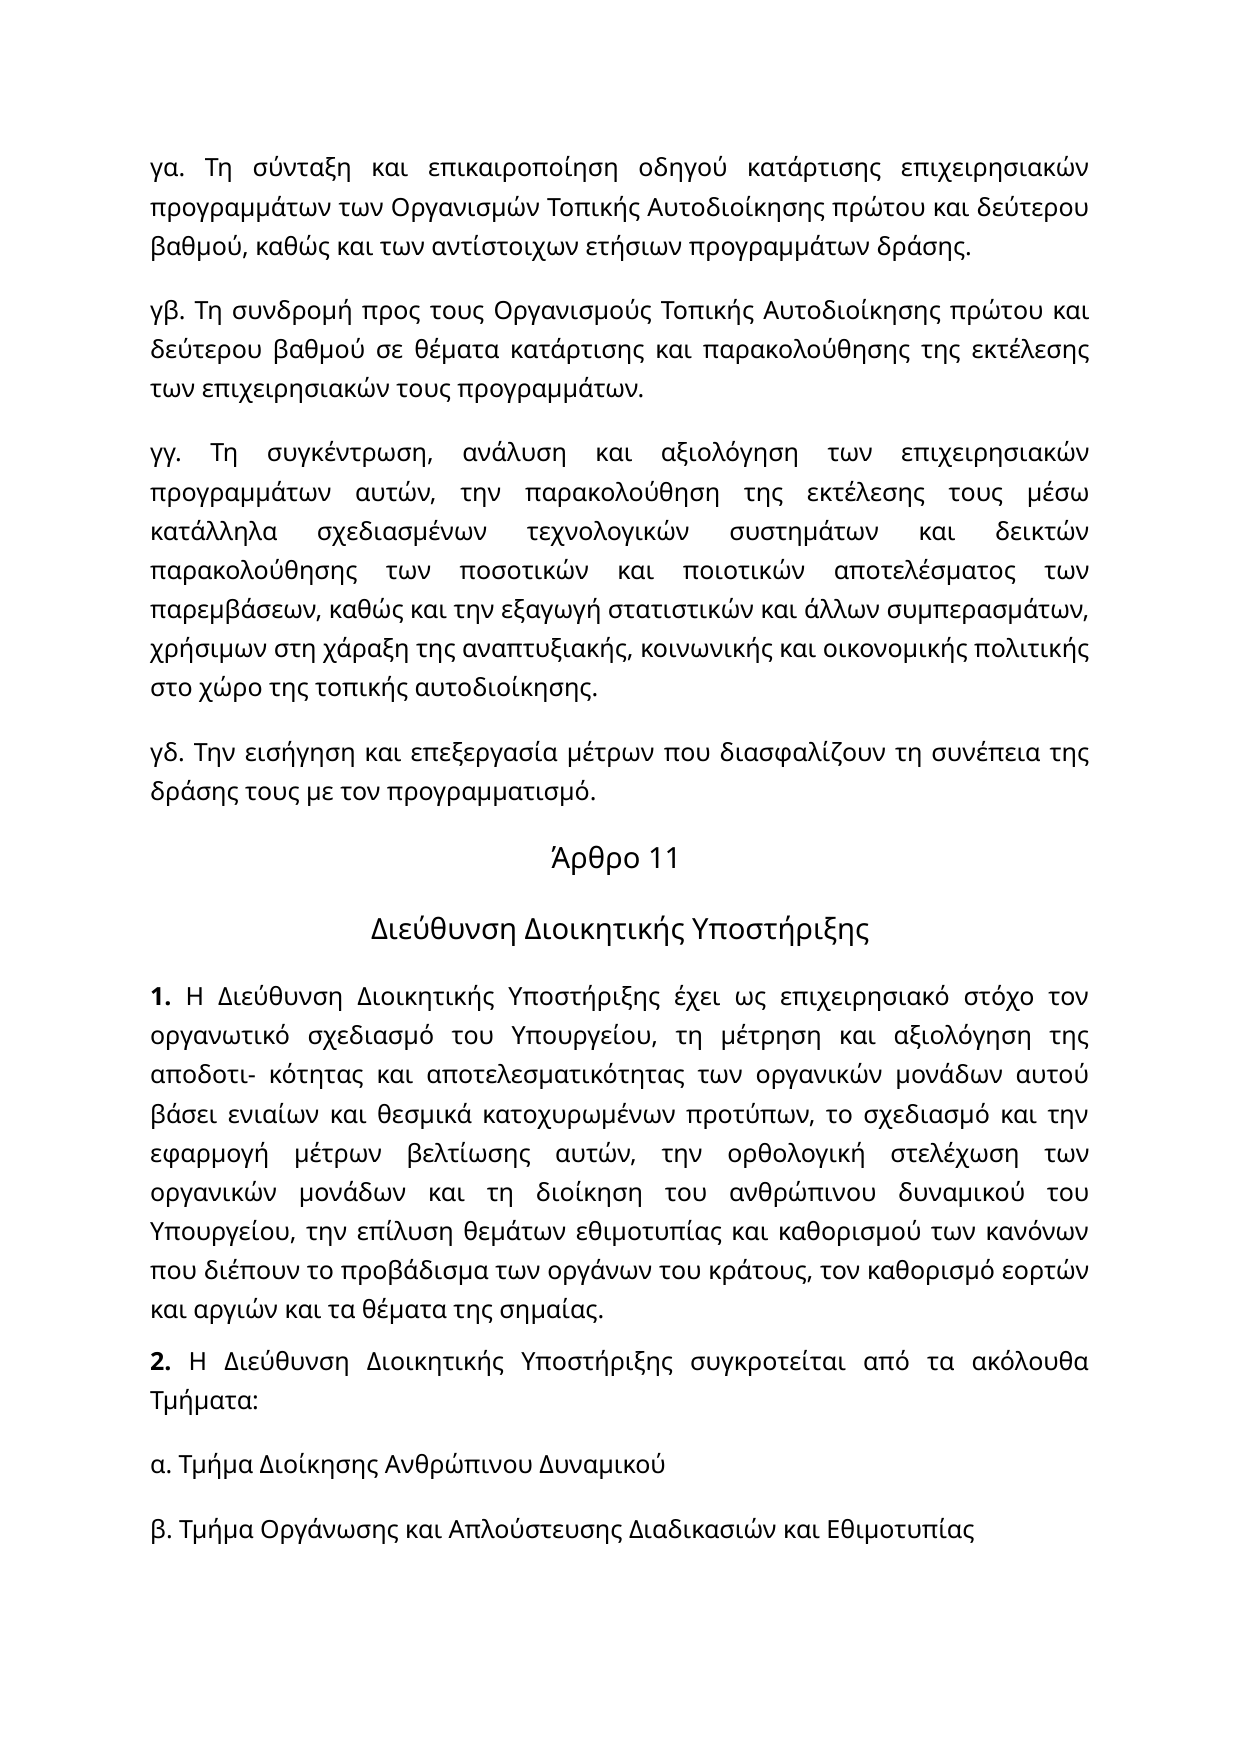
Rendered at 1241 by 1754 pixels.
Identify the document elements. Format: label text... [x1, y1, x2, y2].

text α. Τμήμα Διοίκησης Ανθρώπινου Δυναμικού [150, 1447, 1090, 1481]
text 1. Η Διεύθυνση Διοικητικής Υποστήριξης έχει ως επιχειρησιακό στόχο τον οργανωτικό σχεδιασμό του Υπουργείου, τη μέτρηση και αξιολόγηση της αποδοτι- κότητας και αποτελεσματικότητας των οργανικών μονάδων αυτού βάσει ενιαίων και θεσμικά κατοχυρωμένων προτύπων, το σχεδιασμό και την εφαρμογή μέτρων βελτίωσης αυτών, την ορθολογική στελέχωση των οργανικών μονάδων και τη διοίκηση του ανθρώπινου δυναμικού του Υπουργείου, την επίλυση θεμάτων εθιμοτυπίας και καθορισμού των κανόνων που διέπουν το προβάδισμα των οργάνων του κράτους, τον καθορισμό εορτών και αργιών και τα θέματα της σημαίας. [150, 979, 1090, 1326]
text β. Τμήμα Οργάνωσης και Απλούστευσης Διαδικασιών και Εθιμοτυπίας [150, 1511, 1090, 1545]
subtitle Άρθρο 11 [150, 837, 1090, 877]
text γβ. Τη συνδρομή προς τους Οργανισμούς Τοπικής Αυτοδιοίκησης πρώτου και δεύτερου βαθμού σε θέματα κατάρτισης και παρακολούθησης της εκτέλεσης των επιχειρησιακών τους προγραμμάτων. [150, 292, 1090, 405]
text γα. Τη σύνταξη και επικαιροποίηση οδηγού κατάρτισης επιχειρησιακών προγραμμάτων των Οργανισμών Τοπικής Αυτοδιοίκησης πρώτου και δεύτερου βαθμού, καθώς και των αντίστοιχων ετήσιων προγραμμάτων δράσης. [150, 150, 1090, 262]
text 2. Η Διεύθυνση Διοικητικής Υποστήριξης συγκροτείται από τα ακόλουθα Τμήματα: [150, 1344, 1090, 1417]
text γγ. Τη συγκέντρωση, ανάλυση και αξιολόγηση των επιχειρησιακών προγραμμάτων αυτών, την παρακολούθηση της εκτέλεσης τους μέσω κατάλληλα σχεδιασμένων τεχνολογικών συστημάτων και δεικτών παρακολούθησης των ποσοτικών και ποιοτικών αποτελέσματος των παρεμβάσεων, καθώς και την εξαγωγή στατιστικών και άλλων συμπερασμάτων, χρήσιμων στη χάραξη της αναπτυξιακής, κοινωνικής και οικονομικής πολιτικής στο χώρο της τοπικής αυτοδιοίκησης. [150, 435, 1090, 704]
subtitle Διεύθυνση Διοικητικής Υποστήριξης [150, 908, 1090, 948]
text γδ. Την εισήγηση και επεξεργασία μέτρων που διασφαλίζουν τη συνέπεια της δράσης τους με τον προγραμματισμό. [150, 734, 1090, 807]
